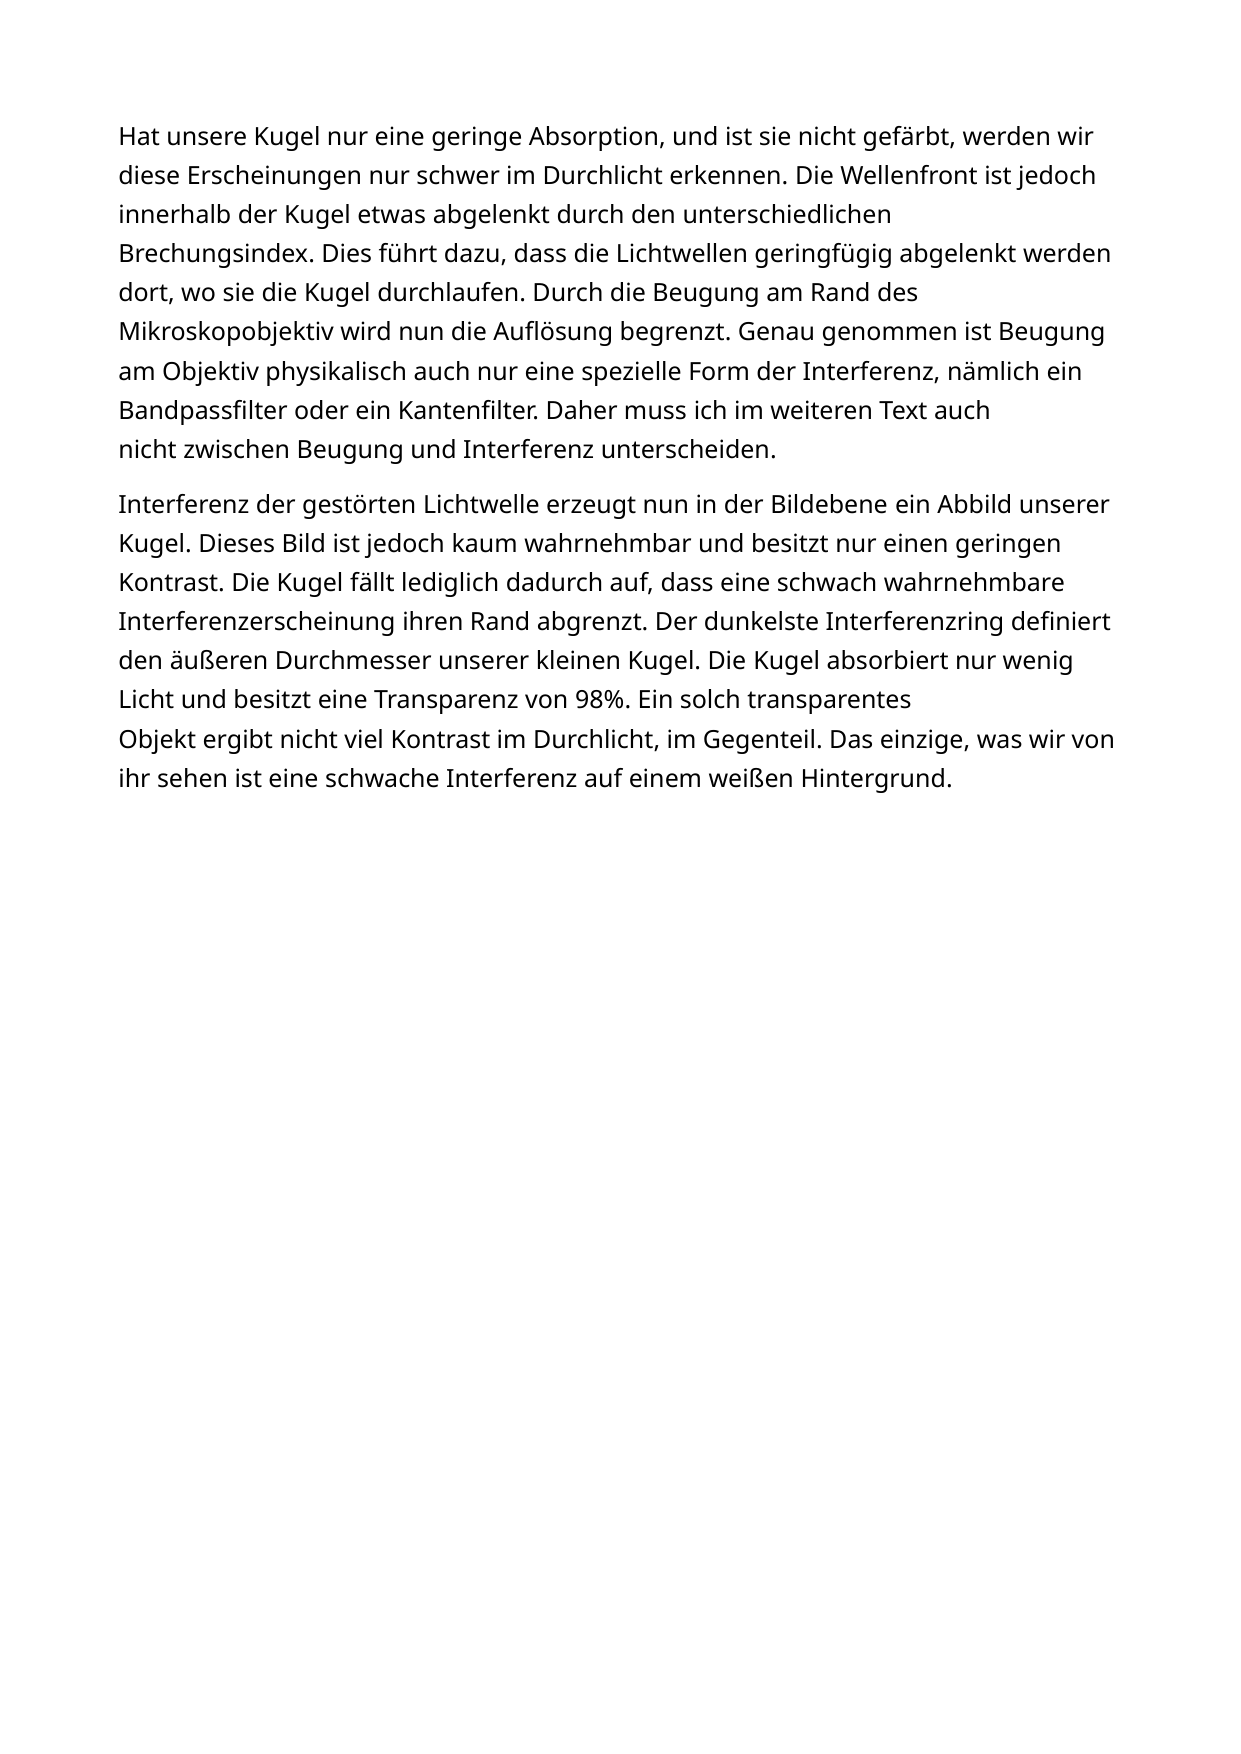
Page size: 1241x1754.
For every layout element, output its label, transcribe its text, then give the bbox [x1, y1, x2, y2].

text Interferenz der gestörten Lichtwelle erzeugt nun in der Bildebene ein Abbild unserer Kugel. Dieses Bild ist jedoch kaum wahrnehmbar und besitzt nur einen geringen Kontrast. Die Kugel fällt lediglich dadurch auf, dass eine schwach wahrnehmbare Interferenzerscheinung ihren Rand abgrenzt. Der dunkelste Interferenzring definiert den äußeren Durchmesser unserer kleinen Kugel. Die Kugel absorbiert nur wenig Licht und besitzt eine Transparenz von 98%. Ein solch transparentes Objekt ergibt nicht viel Kontrast im Durchlicht, im Gegenteil. Das einzige, was wir von ihr sehen ist eine schwache Interferenz auf einem weißen Hintergrund. [118, 486, 1122, 794]
text Hat unsere Kugel nur eine geringe Absorption, und ist sie nicht gefärbt, werden wir diese Erscheinungen nur schwer im Durchlicht erkennen. Die Wellenfront ist jedoch innerhalb der Kugel etwas abgelenkt durch den unterschiedlichen Brechungsindex. Dies führt dazu, dass die Lichtwellen geringfügig abgelenkt werden dort, wo sie die Kugel durchlaufen. Durch die Beugung am Rand des Mikroskopobjektiv wird nun die Auflösung begrenzt. Genau genommen ist Beugung am Objektiv physikalisch auch nur eine spezielle Form der Interferenz, nämlich ein Bandpassfilter oder ein Kantenfilter. Daher muss ich im weiteren Text auch nicht zwischen Beugung und Interferenz unterscheiden. [118, 118, 1122, 466]
